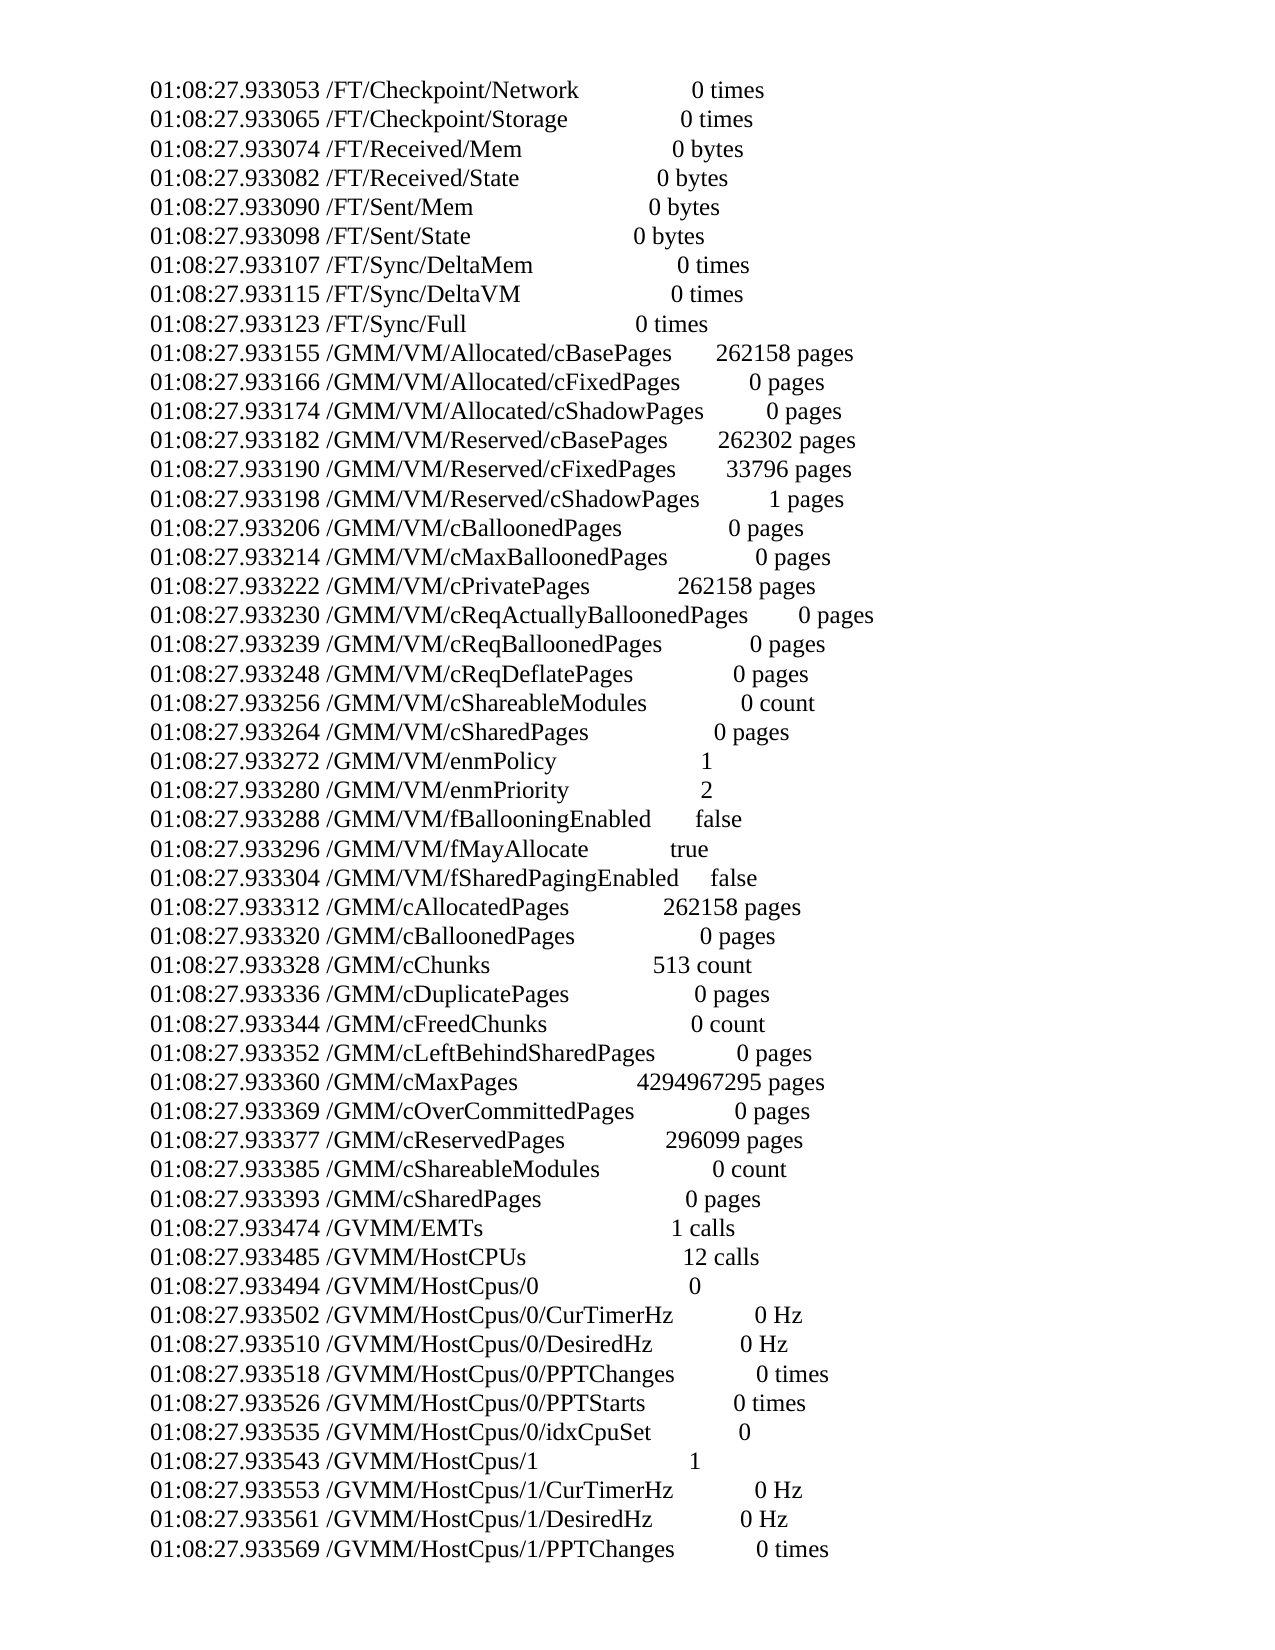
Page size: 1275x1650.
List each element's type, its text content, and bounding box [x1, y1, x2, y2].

text 01:08:27.933535 /GVMM/HostCpus/0/idxCpuSet 0 [150, 1417, 1125, 1446]
text 01:08:27.933328 /GMM/cChunks 513 count [150, 950, 1125, 979]
text 01:08:27.933107 /FT/Sync/DeltaMem 0 times [150, 250, 1125, 279]
text 01:08:27.933090 /FT/Sent/Mem 0 bytes [150, 192, 1125, 221]
text 01:08:27.933272 /GMM/VM/enmPolicy 1 [150, 746, 1125, 775]
text 01:08:27.933510 /GVMM/HostCpus/0/DesiredHz 0 Hz [150, 1329, 1125, 1358]
text 01:08:27.933360 /GMM/cMaxPages 4294967295 pages [150, 1067, 1125, 1096]
text 01:08:27.933518 /GVMM/HostCpus/0/PPTChanges 0 times [150, 1358, 1125, 1387]
text 01:08:27.933561 /GVMM/HostCpus/1/DesiredHz 0 Hz [150, 1504, 1125, 1533]
text 01:08:27.933230 /GMM/VM/cReqActuallyBalloonedPages 0 pages [150, 600, 1125, 629]
text 01:08:27.933304 /GMM/VM/fSharedPagingEnabled false [150, 862, 1125, 892]
text 01:08:27.933115 /FT/Sync/DeltaVM 0 times [150, 279, 1125, 308]
text 01:08:27.933264 /GMM/VM/cSharedPages 0 pages [150, 717, 1125, 746]
text 01:08:27.933155 /GMM/VM/Allocated/cBasePages 262158 pages [150, 337, 1125, 367]
text 01:08:27.933248 /GMM/VM/cReqDeflatePages 0 pages [150, 658, 1125, 687]
text 01:08:27.933065 /FT/Checkpoint/Storage 0 times [150, 104, 1125, 133]
text 01:08:27.933485 /GVMM/HostCPUs 12 calls [150, 1242, 1125, 1271]
text 01:08:27.933206 /GMM/VM/cBalloonedPages 0 pages [150, 512, 1125, 542]
text 01:08:27.933352 /GMM/cLeftBehindSharedPages 0 pages [150, 1037, 1125, 1067]
text 01:08:27.933336 /GMM/cDuplicatePages 0 pages [150, 979, 1125, 1008]
text 01:08:27.933288 /GMM/VM/fBallooningEnabled false [150, 804, 1125, 833]
text 01:08:27.933123 /FT/Sync/Full 0 times [150, 308, 1125, 337]
text 01:08:27.933239 /GMM/VM/cReqBalloonedPages 0 pages [150, 629, 1125, 658]
text 01:08:27.933182 /GMM/VM/Reserved/cBasePages 262302 pages [150, 425, 1125, 454]
text 01:08:27.933344 /GMM/cFreedChunks 0 count [150, 1008, 1125, 1037]
text 01:08:27.933502 /GVMM/HostCpus/0/CurTimerHz 0 Hz [150, 1300, 1125, 1329]
text 01:08:27.933214 /GMM/VM/cMaxBalloonedPages 0 pages [150, 542, 1125, 571]
text 01:08:27.933174 /GMM/VM/Allocated/cShadowPages 0 pages [150, 396, 1125, 425]
text 01:08:27.933393 /GMM/cSharedPages 0 pages [150, 1183, 1125, 1212]
text 01:08:27.933280 /GMM/VM/enmPriority 2 [150, 775, 1125, 804]
text 01:08:27.933296 /GMM/VM/fMayAllocate true [150, 833, 1125, 862]
text 01:08:27.933526 /GVMM/HostCpus/0/PPTStarts 0 times [150, 1387, 1125, 1417]
text 01:08:27.933074 /FT/Received/Mem 0 bytes [150, 133, 1125, 162]
text 01:08:27.933494 /GVMM/HostCpus/0 0 [150, 1271, 1125, 1300]
text 01:08:27.933256 /GMM/VM/cShareableModules 0 count [150, 687, 1125, 717]
text 01:08:27.933166 /GMM/VM/Allocated/cFixedPages 0 pages [150, 367, 1125, 396]
text 01:08:27.933190 /GMM/VM/Reserved/cFixedPages 33796 pages [150, 454, 1125, 483]
text 01:08:27.933543 /GVMM/HostCpus/1 1 [150, 1446, 1125, 1475]
text 01:08:27.933098 /FT/Sent/State 0 bytes [150, 221, 1125, 250]
text 01:08:27.933312 /GMM/cAllocatedPages 262158 pages [150, 892, 1125, 921]
text 01:08:27.933385 /GMM/cShareableModules 0 count [150, 1154, 1125, 1183]
text 01:08:27.933222 /GMM/VM/cPrivatePages 262158 pages [150, 571, 1125, 600]
text 01:08:27.933082 /FT/Received/State 0 bytes [150, 162, 1125, 192]
text 01:08:27.933053 /FT/Checkpoint/Network 0 times [150, 75, 1125, 104]
text 01:08:27.933369 /GMM/cOverCommittedPages 0 pages [150, 1096, 1125, 1125]
text 01:08:27.933198 /GMM/VM/Reserved/cShadowPages 1 pages [150, 483, 1125, 512]
text 01:08:27.933320 /GMM/cBalloonedPages 0 pages [150, 921, 1125, 950]
text 01:08:27.933553 /GVMM/HostCpus/1/CurTimerHz 0 Hz [150, 1475, 1125, 1504]
text 01:08:27.933569 /GVMM/HostCpus/1/PPTChanges 0 times [150, 1533, 1125, 1562]
text 01:08:27.933377 /GMM/cReservedPages 296099 pages [150, 1125, 1125, 1154]
text 01:08:27.933474 /GVMM/EMTs 1 calls [150, 1212, 1125, 1242]
